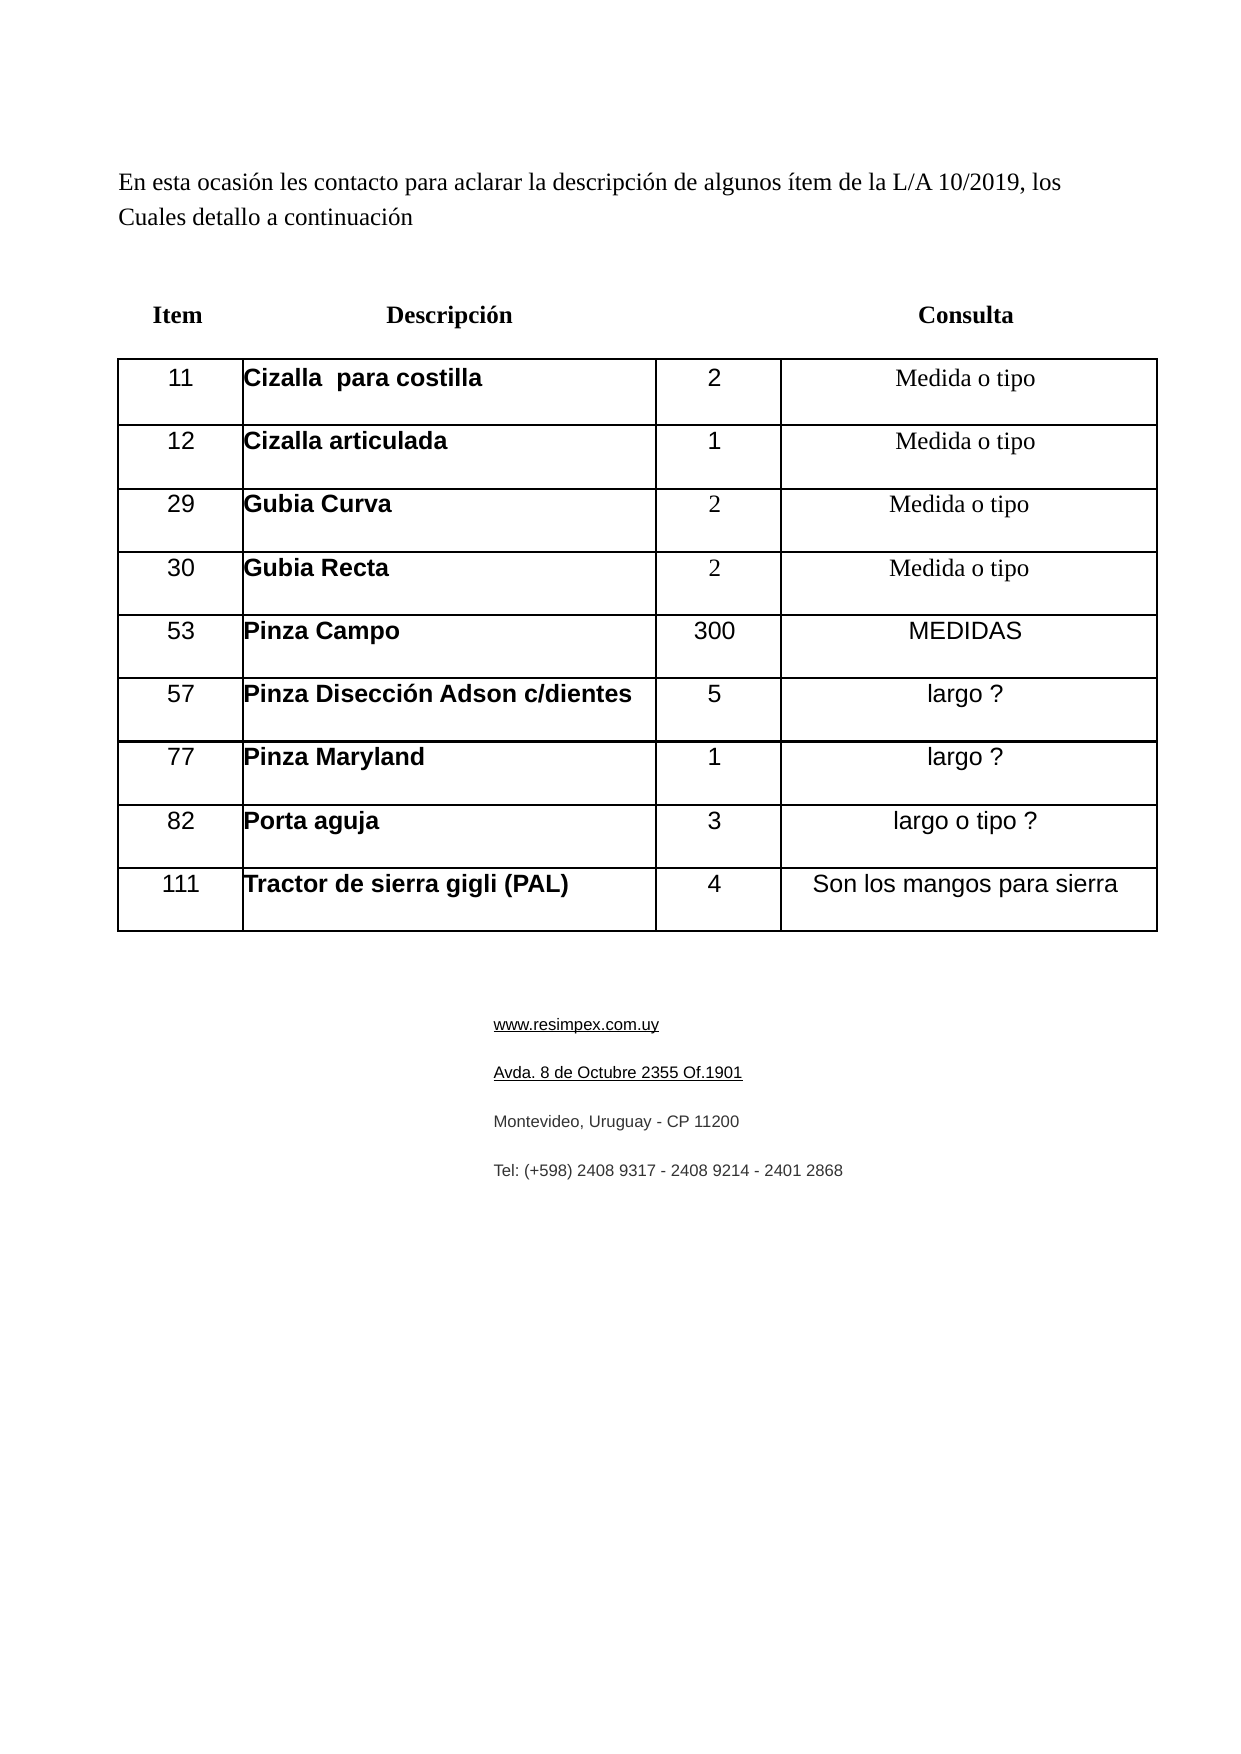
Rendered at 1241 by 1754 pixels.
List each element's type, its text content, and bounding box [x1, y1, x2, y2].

table_cell 3 [657, 806, 780, 867]
table_cell 12 [119, 426, 242, 487]
table_cell MEDIDAS [782, 616, 1156, 677]
table_cell Porta aguja [244, 806, 655, 867]
table_cell Montevideo, Uruguay - CP 11200 [493, 1112, 907, 1161]
table_header Item [118, 300, 243, 358]
table_cell 300 [657, 616, 780, 677]
table_cell [493, 1209, 907, 1258]
table_cell 57 [119, 679, 242, 740]
table_cell Cizalla para costilla [244, 360, 655, 424]
table_cell 1 [657, 426, 780, 487]
table_cell largo ? [782, 743, 1156, 803]
table_header Descripción [243, 300, 656, 358]
table_cell Medida o tipo [782, 553, 1156, 614]
table_cell 77 [119, 743, 242, 803]
table_cell 30 [119, 553, 242, 614]
table_cell Medida o tipo [782, 360, 1156, 424]
table_cell Tractor de sierra gigli (PAL) [244, 869, 655, 930]
table_header [118, 1010, 493, 1258]
table_cell 4 [657, 869, 780, 930]
table_cell 2 [657, 553, 780, 614]
table_cell 2 [657, 490, 780, 551]
table_cell Tel: (+598) 2408 9317 - 2408 9214 - 2401 2868 [493, 1161, 907, 1209]
table_cell 111 [119, 869, 242, 930]
table_cell largo o tipo ? [782, 806, 1156, 867]
table_cell 1 [657, 743, 780, 803]
text En esta ocasión les contacto para aclarar la descripción de algunos ítem de la L/A 10/2019, los Cuales detallo a continuación [118, 167, 1122, 230]
table_cell 29 [119, 490, 242, 551]
table_cell Son los mangos para sierra [782, 869, 1156, 930]
table_cell www.resimpex.com.uy [493, 1015, 907, 1063]
table_cell Medida o tipo [782, 490, 1156, 551]
table_cell 82 [119, 806, 242, 867]
table_cell 5 [657, 679, 780, 740]
table_header [493, 1010, 907, 1015]
table_cell Medida o tipo [782, 426, 1156, 487]
table_cell Gubia Recta [244, 553, 655, 614]
table_cell Avda. 8 de Octubre 2355 Of.1901 [493, 1063, 907, 1112]
table_header Consulta [781, 300, 1157, 358]
table_cell Pinza Maryland [244, 743, 655, 803]
table_cell Cizalla articulada [244, 426, 655, 487]
table_cell 2 [657, 360, 780, 424]
table_cell largo ? [782, 679, 1156, 740]
table_cell Gubia Curva [244, 490, 655, 551]
table_cell 11 [119, 360, 242, 424]
table_cell Pinza Campo [244, 616, 655, 677]
table_cell Pinza Disección Adson c/dientes [244, 679, 655, 740]
table_cell 53 [119, 616, 242, 677]
table_header [656, 300, 781, 358]
